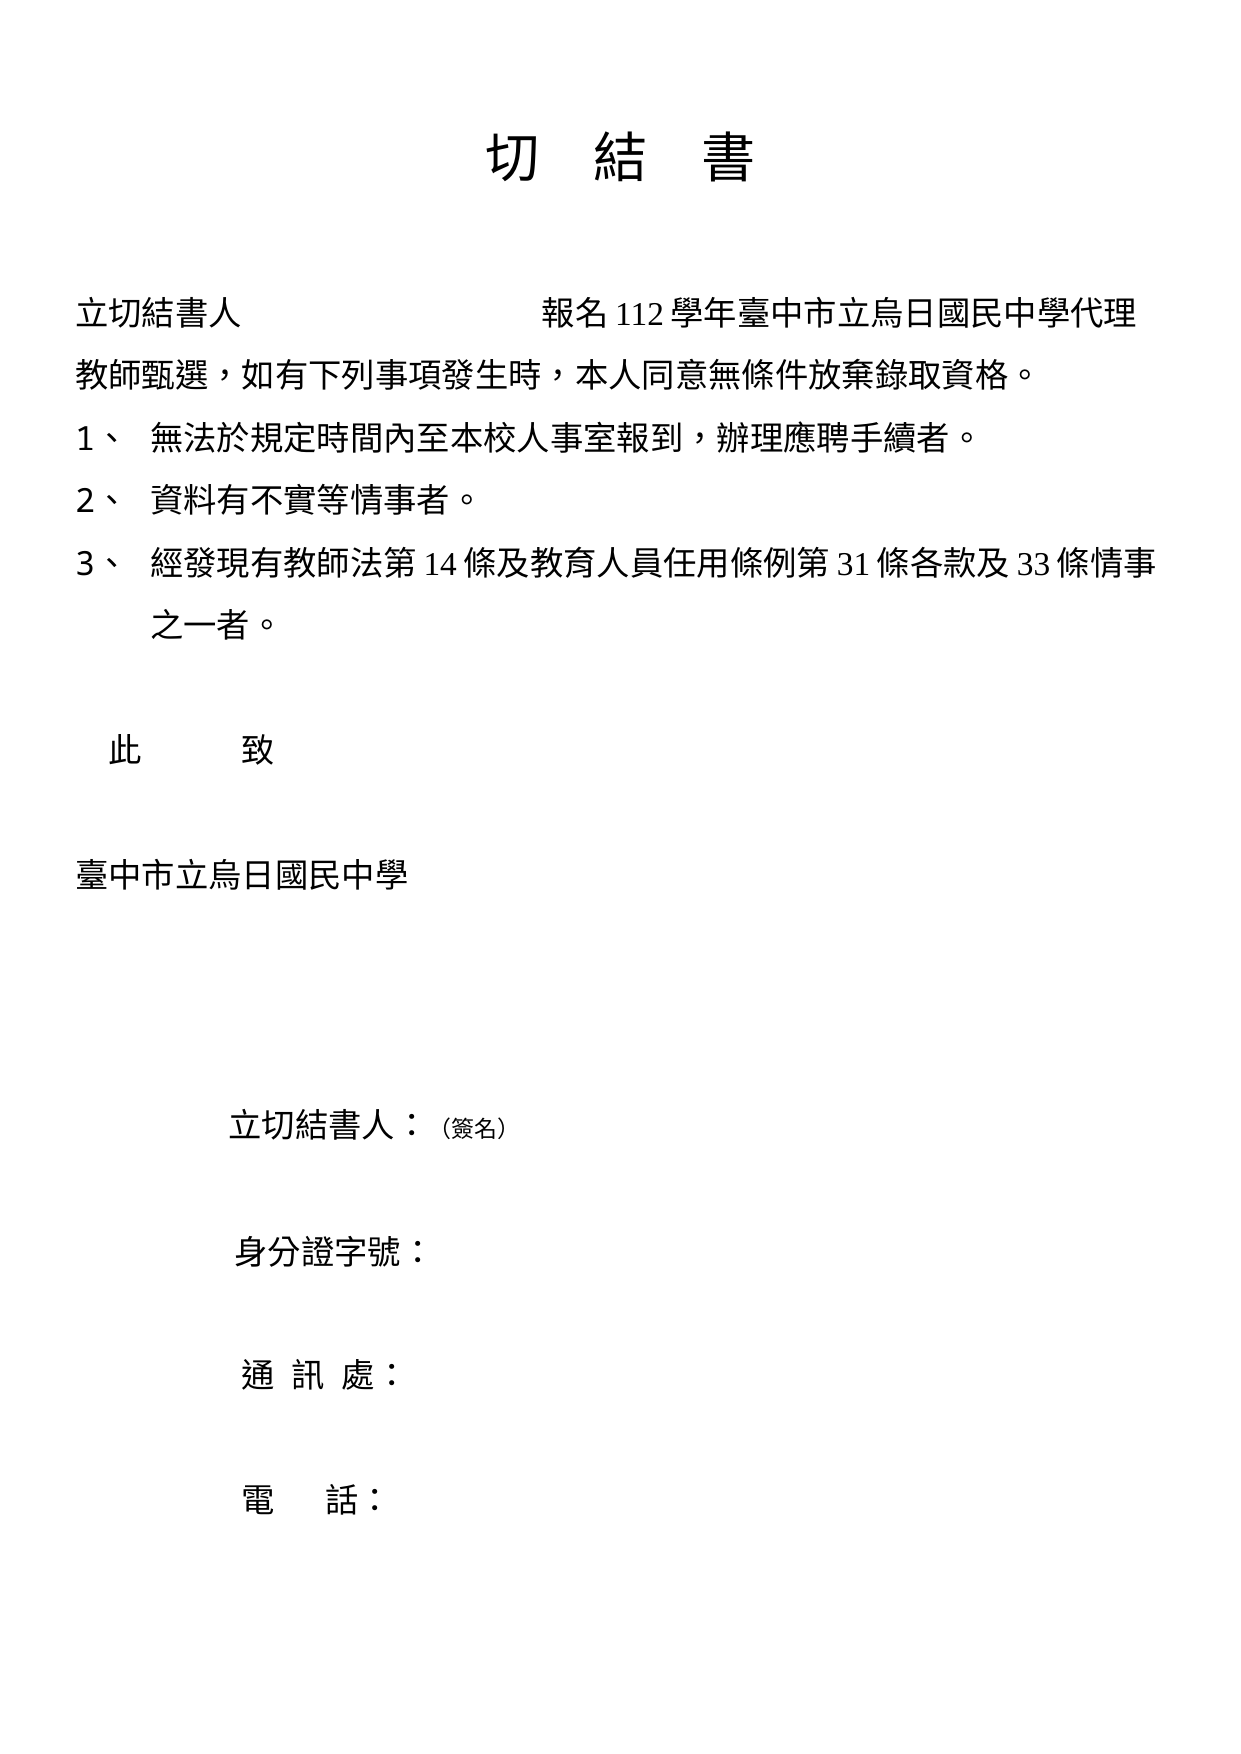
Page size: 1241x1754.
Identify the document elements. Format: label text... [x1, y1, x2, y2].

list 經發現有教師法第14條及教育人員任用條例第31條各款及33條情事之一者。 [75, 519, 1165, 644]
text 通 訊 處： [75, 1331, 1165, 1394]
text 身分證字號： [75, 1206, 1165, 1269]
list 無法於規定時間內至本校人事室報到，辦理應聘手續者。 [75, 394, 1165, 456]
text 立切結書人：（簽名） [75, 1081, 1165, 1144]
text 切 結 書 [75, 81, 1165, 206]
text 電 話： [75, 1456, 1165, 1519]
text 此 致 [75, 706, 1165, 769]
list 資料有不實等情事者。 [75, 456, 1165, 519]
text 臺中市立烏日國民中學 [75, 831, 1165, 894]
text 立切結書人 報名112學年臺中市立烏日國民中學代理教師甄選，如有下列事項發生時，本人同意無條件放棄錄取資格。 [75, 269, 1165, 394]
